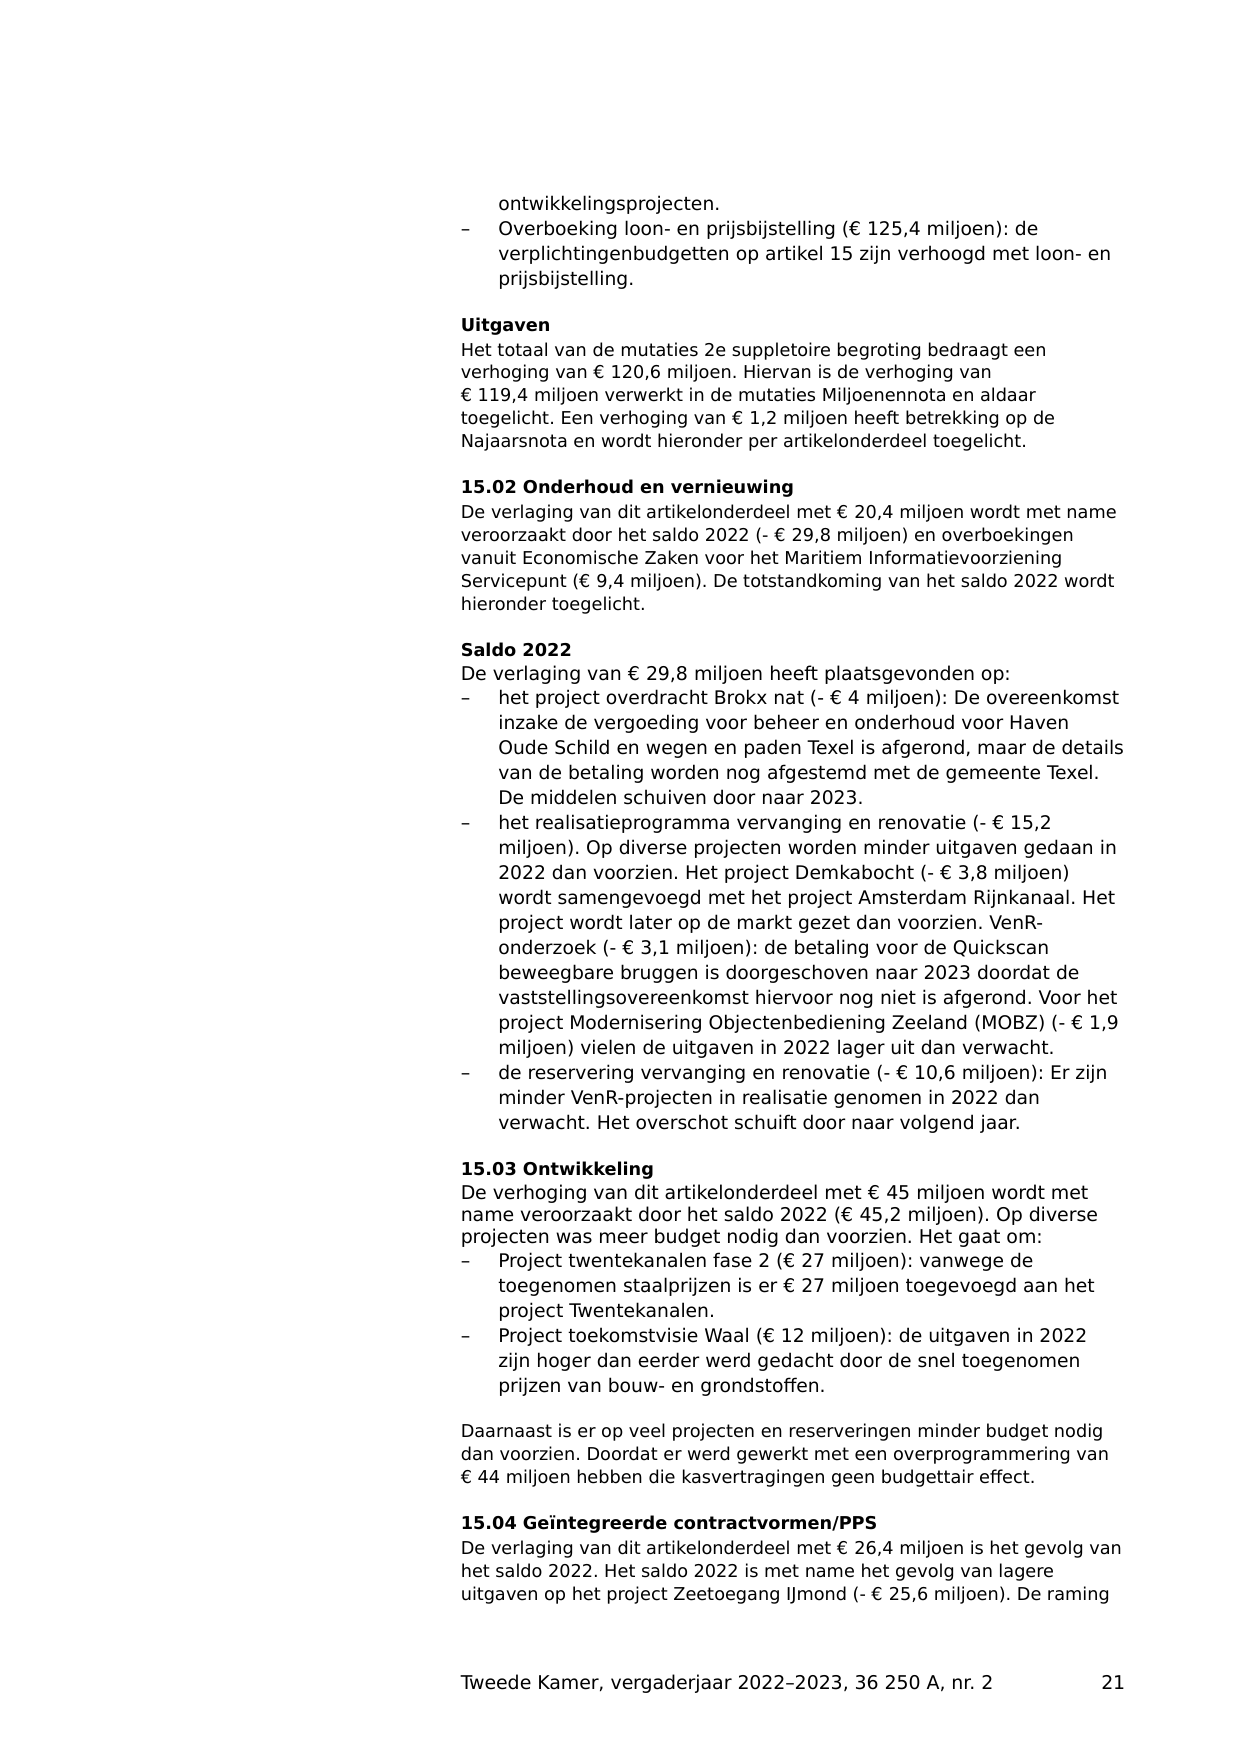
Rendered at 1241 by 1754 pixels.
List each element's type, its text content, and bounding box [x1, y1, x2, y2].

text 15.04 Geïntegreerde contractvormen/PPS [461, 1511, 1125, 1534]
text Daarnaast is er op veel projecten en reserveringen minder budget nodig dan voorzien. Doordat er werd gewerkt met een overprogrammering van € 44 miljoen hebben die kasvertragingen geen budgettair effect. [461, 1419, 1125, 1488]
text Uitgaven [461, 313, 1125, 336]
list Project twentekanalen fase 2 (€ 27 miljoen): vanwege de toegenomen staalprijzen is er € 27 miljoen toegevoegd aan het project Twentekanalen. [461, 1248, 1125, 1323]
text De verlaging van dit artikelonderdeel met € 26,4 miljoen is het gevolg van het saldo 2022. Het saldo 2022 is met name het gevolg van lagere uitgaven op het project Zeetoegang IJmond (- € 25,6 miljoen). De raming [461, 1536, 1125, 1605]
text De verlaging van dit artikelonderdeel met € 20,4 miljoen wordt met name veroorzaakt door het saldo 2022 (- € 29,8 miljoen) en overboekingen vanuit Economische Zaken voor het Maritiem Informatievoorziening Servicepunt (€ 9,4 miljoen). De totstandkoming van het saldo 2022 wordt hieronder toegelicht. [461, 500, 1125, 615]
list Project toekomstvisie Waal (€ 12 miljoen): de uitgaven in 2022 zijn hoger dan eerder werd gedacht door de snel toegenomen prijzen van bouw- en grondstoffen. [461, 1323, 1125, 1398]
text Het totaal van de mutaties 2e suppletoire begroting bedraagt een verhoging van € 120,6 miljoen. Hiervan is de verhoging van € 119,4 miljoen verwerkt in de mutaties Miljoenennota en aldaar toegelicht. Een verhoging van € 1,2 miljoen heeft betrekking op de Najaarsnota en wordt hieronder per artikelonderdeel toegelicht. [461, 338, 1125, 452]
text De verlaging van € 29,8 miljoen heeft plaatsgevonden op: [461, 663, 1125, 685]
list ontwikkelingsprojecten. [461, 191, 1125, 216]
list de reservering vervanging en renovatie (- € 10,6 miljoen): Er zijn minder VenR-projecten in realisatie genomen in 2022 dan verwacht. Het overschot schuift door naar volgend jaar. [461, 1060, 1125, 1135]
text 15.03 Ontwikkeling [461, 1157, 1125, 1179]
list Overboeking loon- en prijsbijstelling (€ 125,4 miljoen): de verplichtingenbudgetten op artikel 15 zijn verhoogd met loon- en prijsbijstelling. [461, 216, 1125, 291]
text Saldo 2022 [461, 638, 1125, 661]
text De verhoging van dit artikelonderdeel met € 45 miljoen wordt met name veroorzaakt door het saldo 2022 (€ 45,2 miljoen). Op diverse projecten was meer budget nodig dan voorzien. Het gaat om: [461, 1182, 1125, 1248]
text 15.02 Onderhoud en vernieuwing [461, 475, 1125, 498]
list het realisatieprogramma vervanging en renovatie (- € 15,2 miljoen). Op diverse projecten worden minder uitgaven gedaan in 2022 dan voorzien. Het project Demkabocht (- € 3,8 miljoen) wordt samengevoegd met het project Amsterdam Rijnkanaal. Het project wordt later op de markt gezet dan voorzien. VenR-onderzoek (- € 3,1 miljoen): de betaling voor de Quickscan beweegbare bruggen is doorgeschoven naar 2023 doordat de vaststellingsovereenkomst hiervoor nog niet is afgerond. Voor het project Modernisering Objectenbediening Zeeland (MOBZ) (- € 1,9 miljoen) vielen de uitgaven in 2022 lager uit dan verwacht. [461, 810, 1125, 1060]
list het project overdracht Brokx nat (- € 4 miljoen): De overeenkomst inzake de vergoeding voor beheer en onderhoud voor Haven Oude Schild en wegen en paden Texel is afgerond, maar de details van de betaling worden nog afgestemd met de gemeente Texel. De middelen schuiven door naar 2023. [461, 685, 1125, 810]
